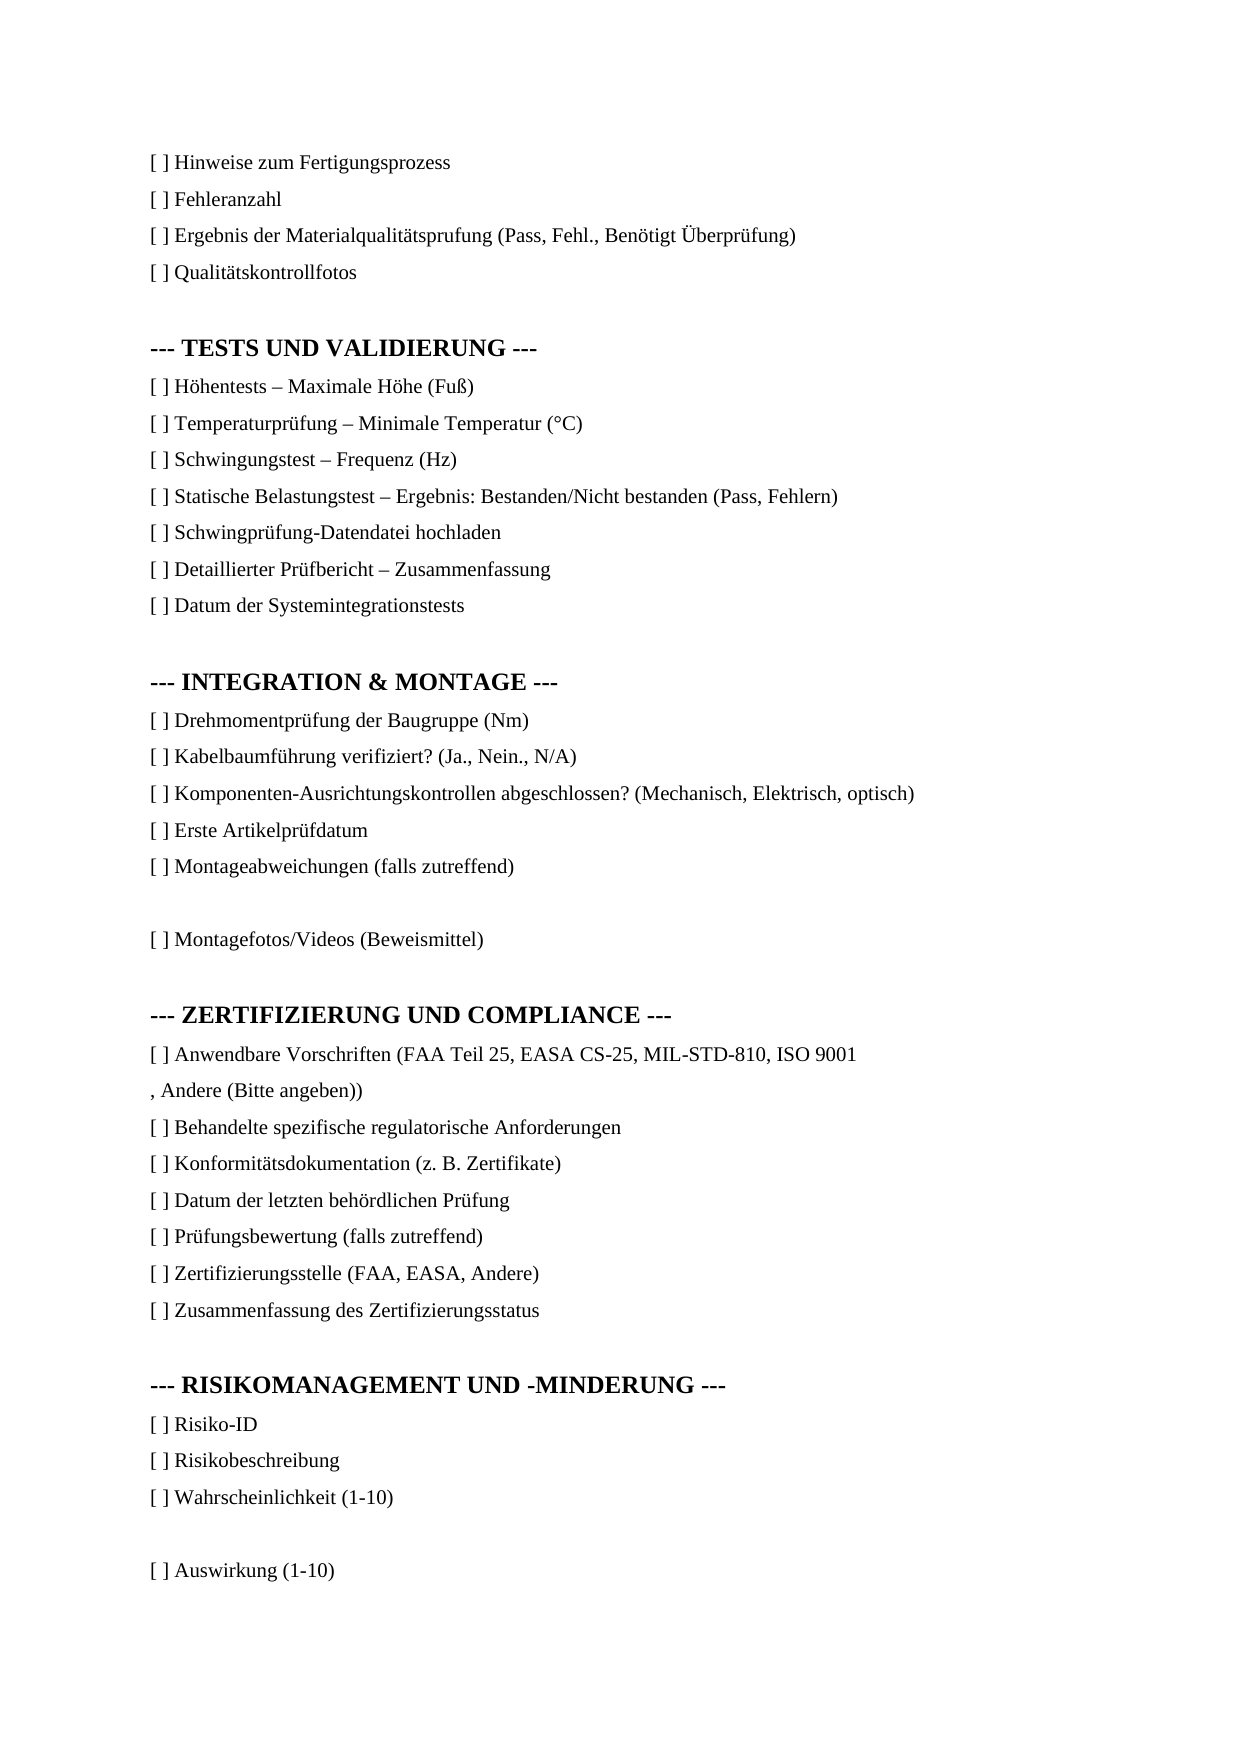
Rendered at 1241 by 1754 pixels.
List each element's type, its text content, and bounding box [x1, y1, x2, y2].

text [ ] Qualitätskontrollfotos [150, 260, 1090, 284]
text [ ] Datum der letzten behördlichen Prüfung [150, 1188, 1090, 1212]
text [ ] Fehleranzahl [150, 187, 1090, 211]
text --- RISIKOMANAGEMENT UND -MINDERUNG --- [150, 1371, 1090, 1399]
text [ ] Temperaturprüfung – Minimale Temperatur (°C) [150, 411, 1090, 435]
text [ ] Statische Belastungstest – Ergebnis: Bestanden/Nicht bestanden (Pass, Fehlern) [150, 484, 1090, 508]
text , Andere (Bitte angeben)) [150, 1078, 1090, 1102]
text [ ] Datum der Systemintegrationstests [150, 593, 1090, 617]
text --- ZERTIFIZIERUNG UND COMPLIANCE --- [150, 1000, 1090, 1029]
text [ ] Ergebnis der Materialqualitätsprufung (Pass, Fehl., Benötigt Überprüfung) [150, 223, 1090, 247]
text [ ] Anwendbare Vorschriften (FAA Teil 25, EASA CS-25, MIL-STD-810, ISO 9001 [150, 1042, 1090, 1066]
text [ ] Behandelte spezifische regulatorische Anforderungen [150, 1115, 1090, 1139]
text [ ] Drehmomentprüfung der Baugruppe (Nm) [150, 708, 1090, 732]
text [ ] Erste Artikelprüfdatum [150, 817, 1090, 842]
text --- INTEGRATION & MONTAGE --- [150, 667, 1090, 695]
text [ ] Komponenten-Ausrichtungskontrollen abgeschlossen? (Mechanisch, Elektrisch, optisch) [150, 781, 1090, 805]
text [ ] Höhentests – Maximale Höhe (Fuß) [150, 374, 1090, 398]
text [ ] Detaillierter Prüfbericht – Zusammenfassung [150, 557, 1090, 581]
text [ ] Zertifizierungsstelle (FAA, EASA, Andere) [150, 1261, 1090, 1285]
text [ ] Schwingungstest – Frequenz (Hz) [150, 447, 1090, 471]
text [ ] Kabelbaumführung verifiziert? (Ja., Nein., N/A) [150, 744, 1090, 768]
text [ ] Montagefotos/Videos (Beweismittel) [150, 927, 1090, 951]
text [ ] Risiko-ID [150, 1412, 1090, 1436]
text [ ] Zusammenfassung des Zertifizierungsstatus [150, 1297, 1090, 1322]
text [ ] Auswirkung (1-10) [150, 1558, 1090, 1582]
text [ ] Wahrscheinlichkeit (1-10) [150, 1485, 1090, 1509]
text [ ] Prüfungsbewertung (falls zutreffend) [150, 1224, 1090, 1248]
text [ ] Schwingprüfung-Datendatei hochladen [150, 520, 1090, 544]
text [ ] Risikobeschreibung [150, 1448, 1090, 1472]
text [ ] Hinweise zum Fertigungsprozess [150, 150, 1090, 174]
text [ ] Konformitätsdokumentation (z. B. Zertifikate) [150, 1151, 1090, 1175]
text [ ] Montageabweichungen (falls zutreffend) [150, 854, 1090, 878]
text --- TESTS UND VALIDIERUNG --- [150, 333, 1090, 362]
